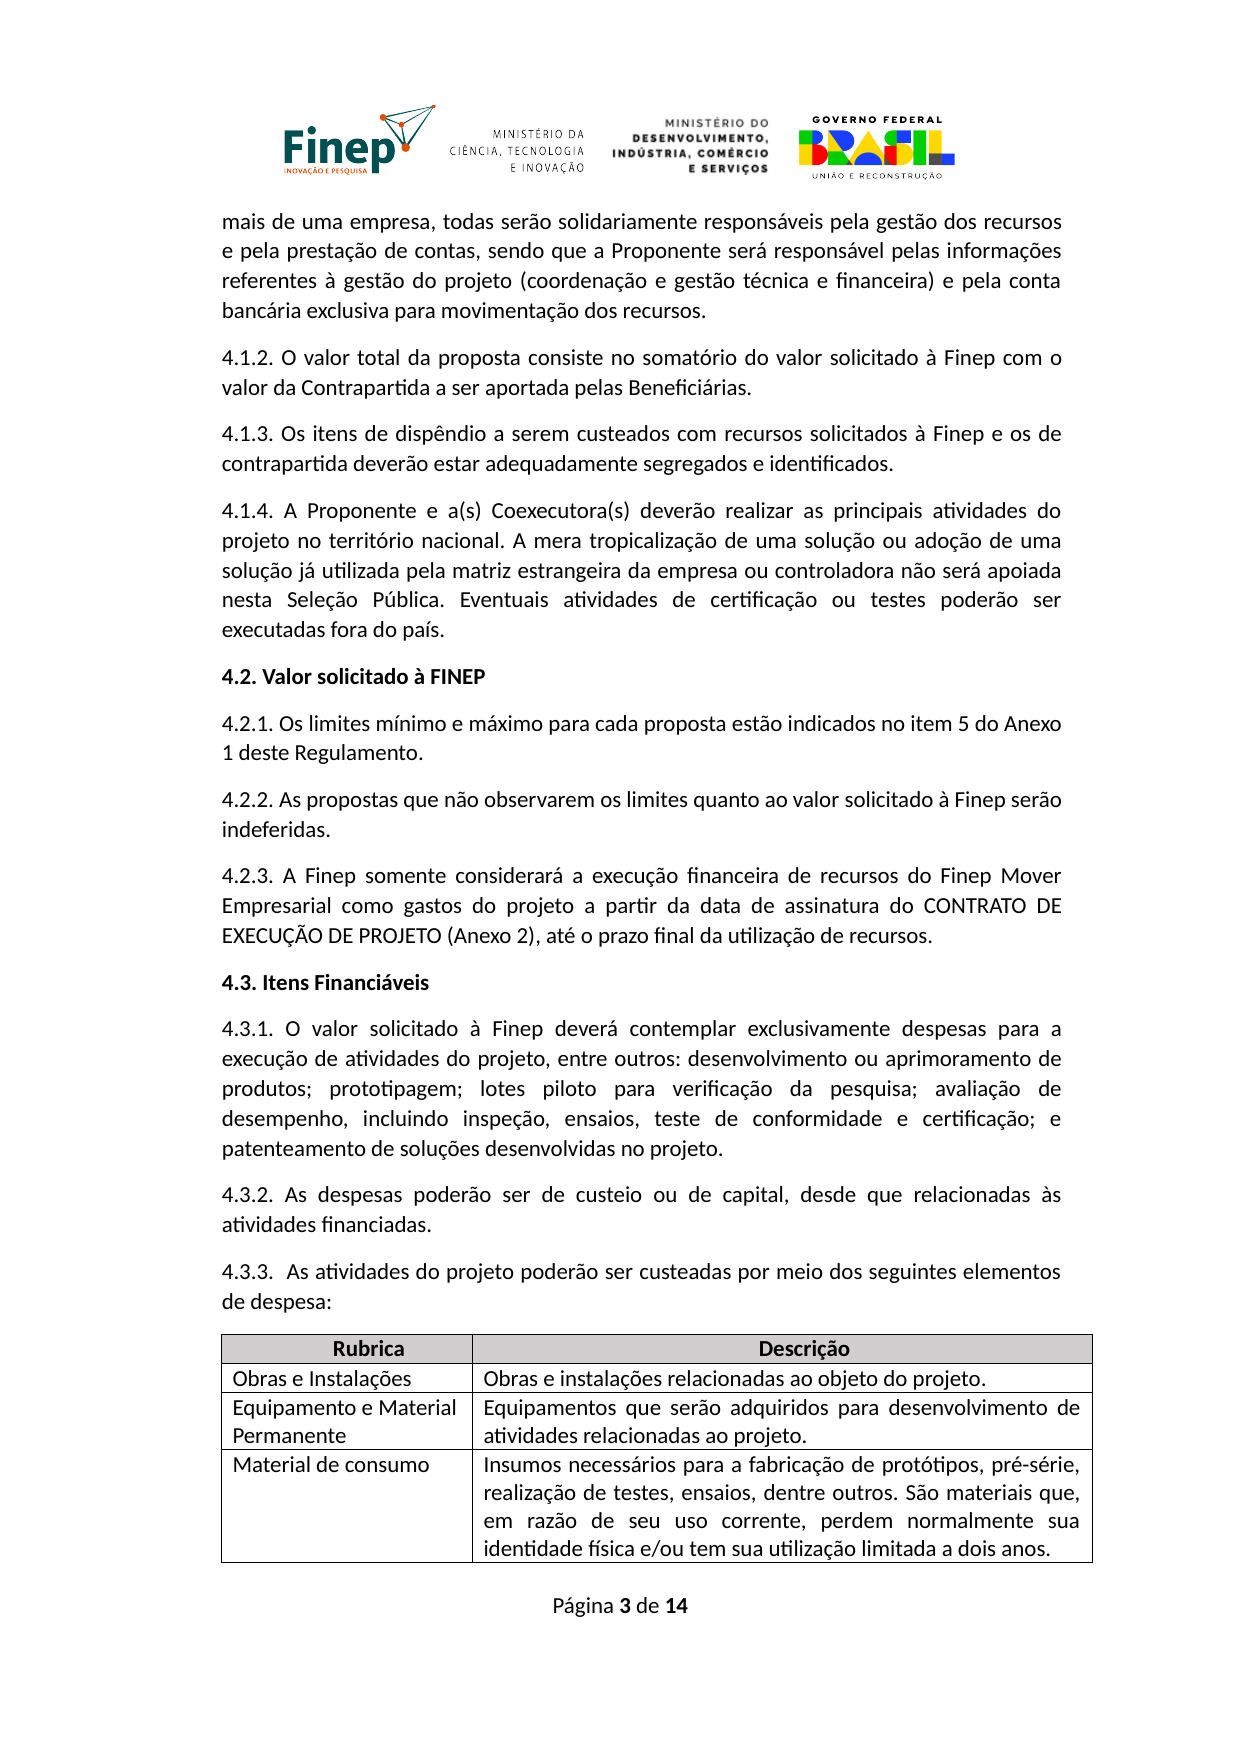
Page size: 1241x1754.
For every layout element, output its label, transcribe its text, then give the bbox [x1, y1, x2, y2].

text 4.2. Valor solicitado à FINEP [222, 662, 1063, 690]
table_cell Equipamentos que serão adquiridos para desenvolvimento de atividades relacionadas ao projeto. [473, 1393, 1092, 1449]
table_header Rubrica [222, 1335, 472, 1363]
table_cell Material de consumo [222, 1450, 472, 1562]
text 4.1.3. Os itens de dispêndio a serem custeados com recursos solicitados à Finep e os de contrapartida deverão estar adequadamente segregados e identificados. [222, 419, 1063, 477]
table_header Descrição [473, 1335, 1092, 1363]
text mais de uma empresa, todas serão solidariamente responsáveis pela gestão dos recursos e pela prestação de contas, sendo que a Proponente será responsável pelas informações referentes à gestão do projeto (coordenação e gestão técnica e financeira) e pela conta bancária exclusiva para movimentação dos recursos. [222, 207, 1063, 324]
text 4.2.2. As propostas que não observarem os limites quanto ao valor solicitado à Finep serão indeferidas. [222, 785, 1063, 843]
text 4.3.3. As atividades do projeto poderão ser custeadas por meio dos seguintes elementos de despesa: [222, 1257, 1063, 1315]
text 4.1.2. O valor total da proposta consiste no somatório do valor solicitado à Finep com o valor da Contrapartida a ser aportada pelas Beneficiárias. [222, 343, 1063, 401]
table_cell Obras e Instalações [222, 1364, 472, 1392]
text 4.3. Itens Financiáveis [222, 968, 1063, 996]
text 4.3.1. O valor solicitado à Finep deverá contemplar exclusivamente despesas para a execução de atividades do projeto, entre outros: desenvolvimento ou aprimoramento de produtos; prototipagem; lotes piloto para verificação da pesquisa; avaliação de desempenho, incluindo inspeção, ensaios, teste de conformidade e certificação; e patenteamento de soluções desenvolvidas no projeto. [222, 1014, 1063, 1162]
text 4.3.2. As despesas poderão ser de custeio ou de capital, desde que relacionadas às atividades financiadas. [222, 1181, 1063, 1238]
text 4.2.3. A Finep somente considerará a execução financeira de recursos do Finep Mover Empresarial como gastos do projeto a partir da data de assinatura do CONTRATO DE EXECUÇÃO DE PROJETO (Anexo 2), até o prazo final da utilização de recursos. [222, 862, 1063, 949]
text 4.1.4. A Proponente e a(s) Coexecutora(s) deverão realizar as principais atividades do projeto no território nacional. A mera tropicalização de uma solução ou adoção de uma solução já utilizada pela matriz estrangeira da empresa ou controladora não será apoiada nesta Seleção Pública. Eventuais atividades de certificação ou testes poderão ser executadas fora do país. [222, 496, 1063, 643]
table_cell Insumos necessários para a fabricação de protótipos, pré-série, realização de testes, ensaios, dentre outros. São materiais que, em razão de seu uso corrente, perdem normalmente sua identidade física e/ou tem sua utilização limitada a dois anos. [473, 1450, 1092, 1562]
table_cell Equipamento e Material Permanente [222, 1393, 472, 1449]
text 4.2.1. Os limites mínimo e máximo para cada proposta estão indicados no item 5 do Anexo 1 deste Regulamento. [222, 709, 1063, 767]
table_cell Obras e instalações relacionadas ao objeto do projeto. [473, 1364, 1092, 1392]
